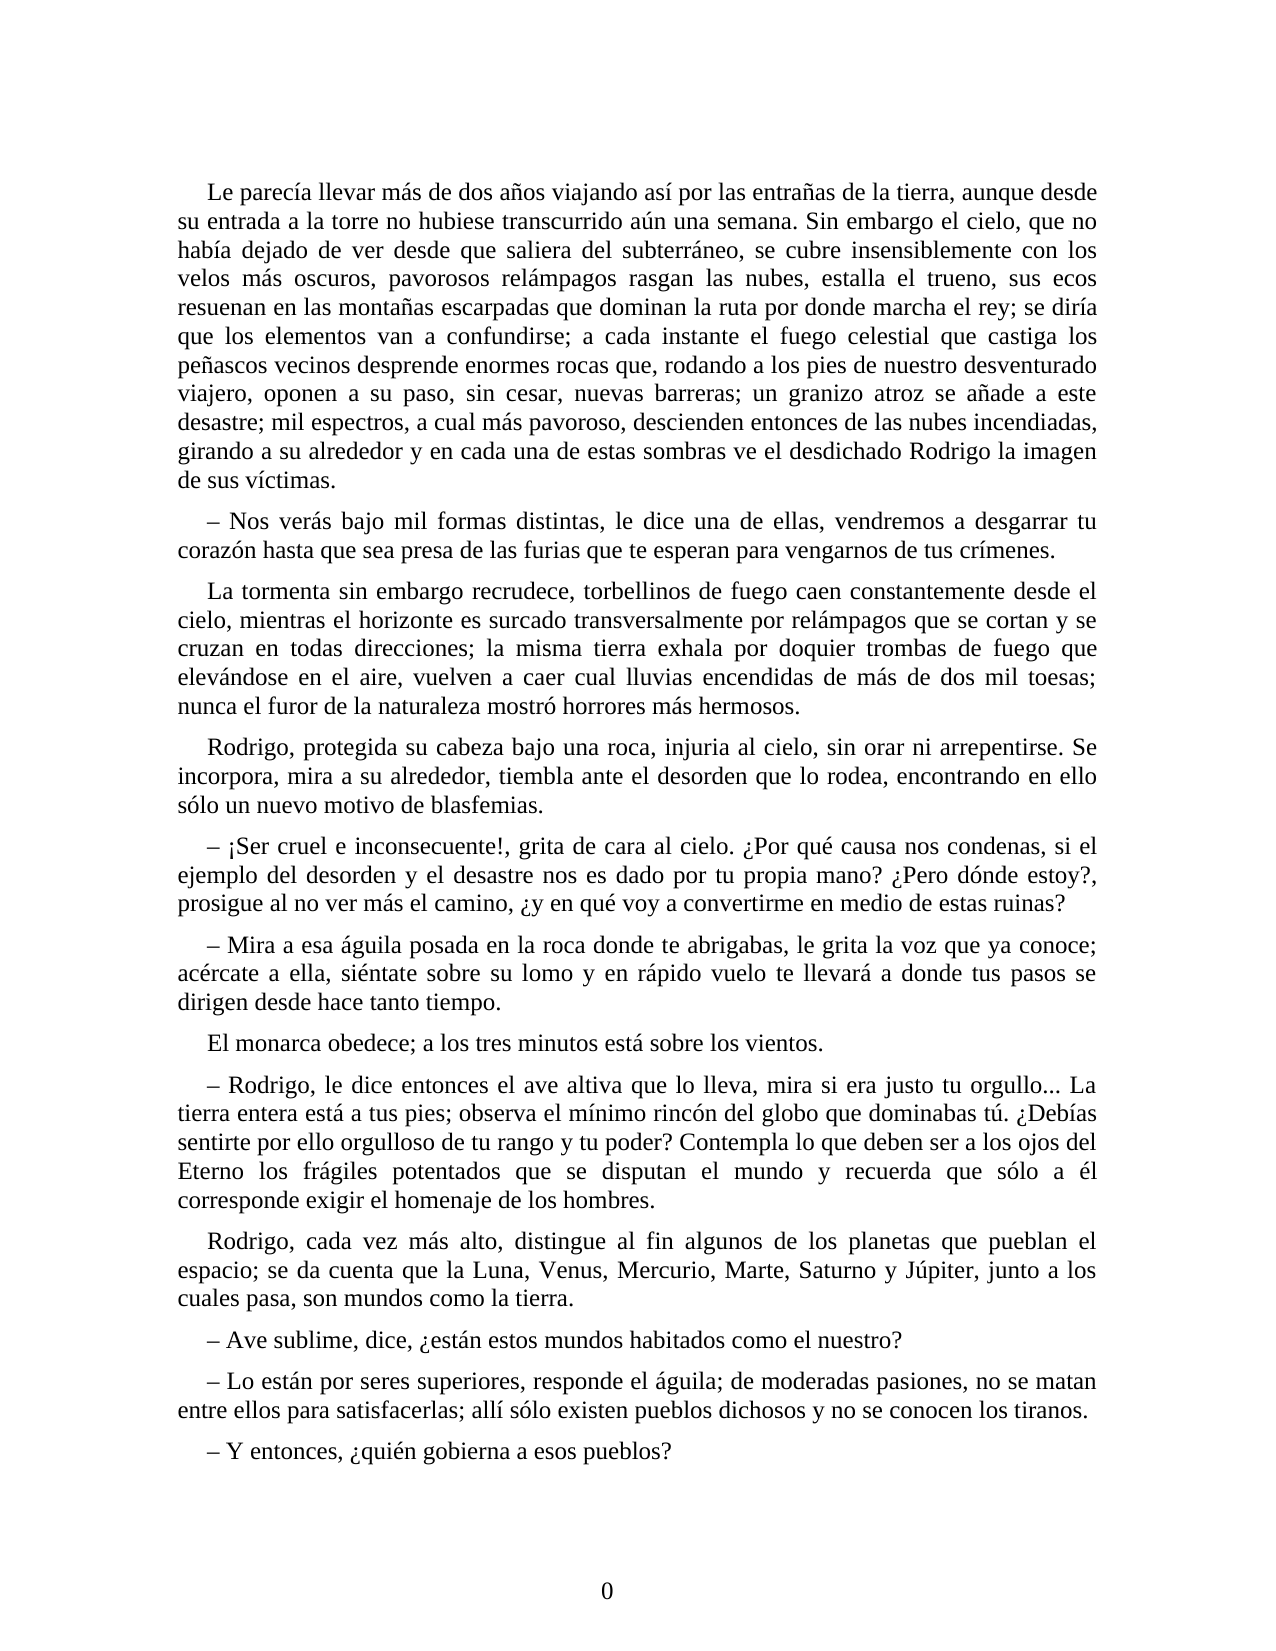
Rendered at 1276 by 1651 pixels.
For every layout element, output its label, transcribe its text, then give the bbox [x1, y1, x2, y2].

text Rodrigo, cada vez más alto, distingue al fin algunos de los planetas que pueblan el espacio; se da cuenta que la Luna, Venus, Mercurio, Marte, Saturno y Júpiter, junto a los cuales pasa, son mundos como la tierra. [177, 1226, 1098, 1312]
text Le parecía llevar más de dos años viajando así por las entrañas de la tierra, aunque desde su entrada a la torre no hubiese transcurrido aún una semana. Sin embargo el cielo, que no había dejado de ver desde que saliera del subterráneo, se cubre insensiblemente con los velos más oscuros, pavorosos relámpagos rasgan las nubes, estalla el trueno, sus ecos resuenan en las montañas escarpadas que dominan la ruta por donde marcha el rey; se diría que los elementos van a confundirse; a cada instante el fuego celestial que castiga los peñascos vecinos desprende enormes rocas que, rodando a los pies de nuestro desventurado viajero, oponen a su paso, sin cesar, nuevas barreras; un granizo atroz se añade a este desastre; mil espectros, a cual más pavoroso, descienden entonces de las nubes incendiadas, girando a su alrededor y en cada una de estas sombras ve el desdichado Rodrigo la imagen de sus víctimas. [177, 177, 1098, 493]
text – Nos verás bajo mil formas distintas, le dice una de ellas, vendremos a desgarrar tu corazón hasta que sea presa de las furias que te esperan para vengarnos de tus crímenes. [177, 506, 1098, 563]
text – Mira a esa águila posada en la roca donde te abrigabas, le grita la voz que ya conoce; acércate a ella, siéntate sobre su lomo y en rápido vuelo te llevará a donde tus pasos se dirigen desde hace tanto tiempo. [177, 930, 1098, 1016]
text – Y entonces, ¿quién gobierna a esos pueblos? [177, 1436, 1098, 1465]
text El monarca obedece; a los tres minutos está sobre los vientos. [177, 1028, 1098, 1057]
text – ¡Ser cruel e inconsecuente!, grita de cara al cielo. ¿Por qué causa nos condenas, si el ejemplo del desorden y el desastre nos es dado por tu propia mano? ¿Pero dónde estoy?, prosigue al no ver más el camino, ¿y en qué voy a convertirme en medio de estas ruinas? [177, 831, 1098, 917]
text – Ave sublime, dice, ¿están estos mundos habitados como el nuestro? [177, 1325, 1098, 1353]
text – Rodrigo, le dice entonces el ave altiva que lo lleva, mira si era justo tu orgullo... La tierra entera está a tus pies; observa el mínimo rincón del globo que dominabas tú. ¿Debías sentirte por ello orgulloso de tu rango y tu poder? Contempla lo que deben ser a los ojos del Eterno los frágiles potentados que se disputan el mundo y recuerda que sólo a él corresponde exigir el homenaje de los hombres. [177, 1070, 1098, 1213]
text – Lo están por seres superiores, responde el águila; de moderadas pasiones, no se matan entre ellos para satisfacerlas; allí sólo existen pueblos dichosos y no se conocen los tiranos. [177, 1366, 1098, 1423]
text Rodrigo, protegida su cabeza bajo una roca, injuria al cielo, sin orar ni arrepentirse. Se incorpora, mira a su alrededor, tiembla ante el desorden que lo rodea, encontrando en ello sólo un nuevo motivo de blasfemias. [177, 732, 1098, 818]
text La tormenta sin embargo recrudece, torbellinos de fuego caen constantemente desde el cielo, mientras el horizonte es surcado transversalmente por relámpagos que se cortan y se cruzan en todas direcciones; la misma tierra exhala por doquier trombas de fuego que elevándose en el aire, vuelven a caer cual lluvias encendidas de más de dos mil toesas; nunca el furor de la naturaleza mostró horrores más hermosos. [177, 576, 1098, 720]
